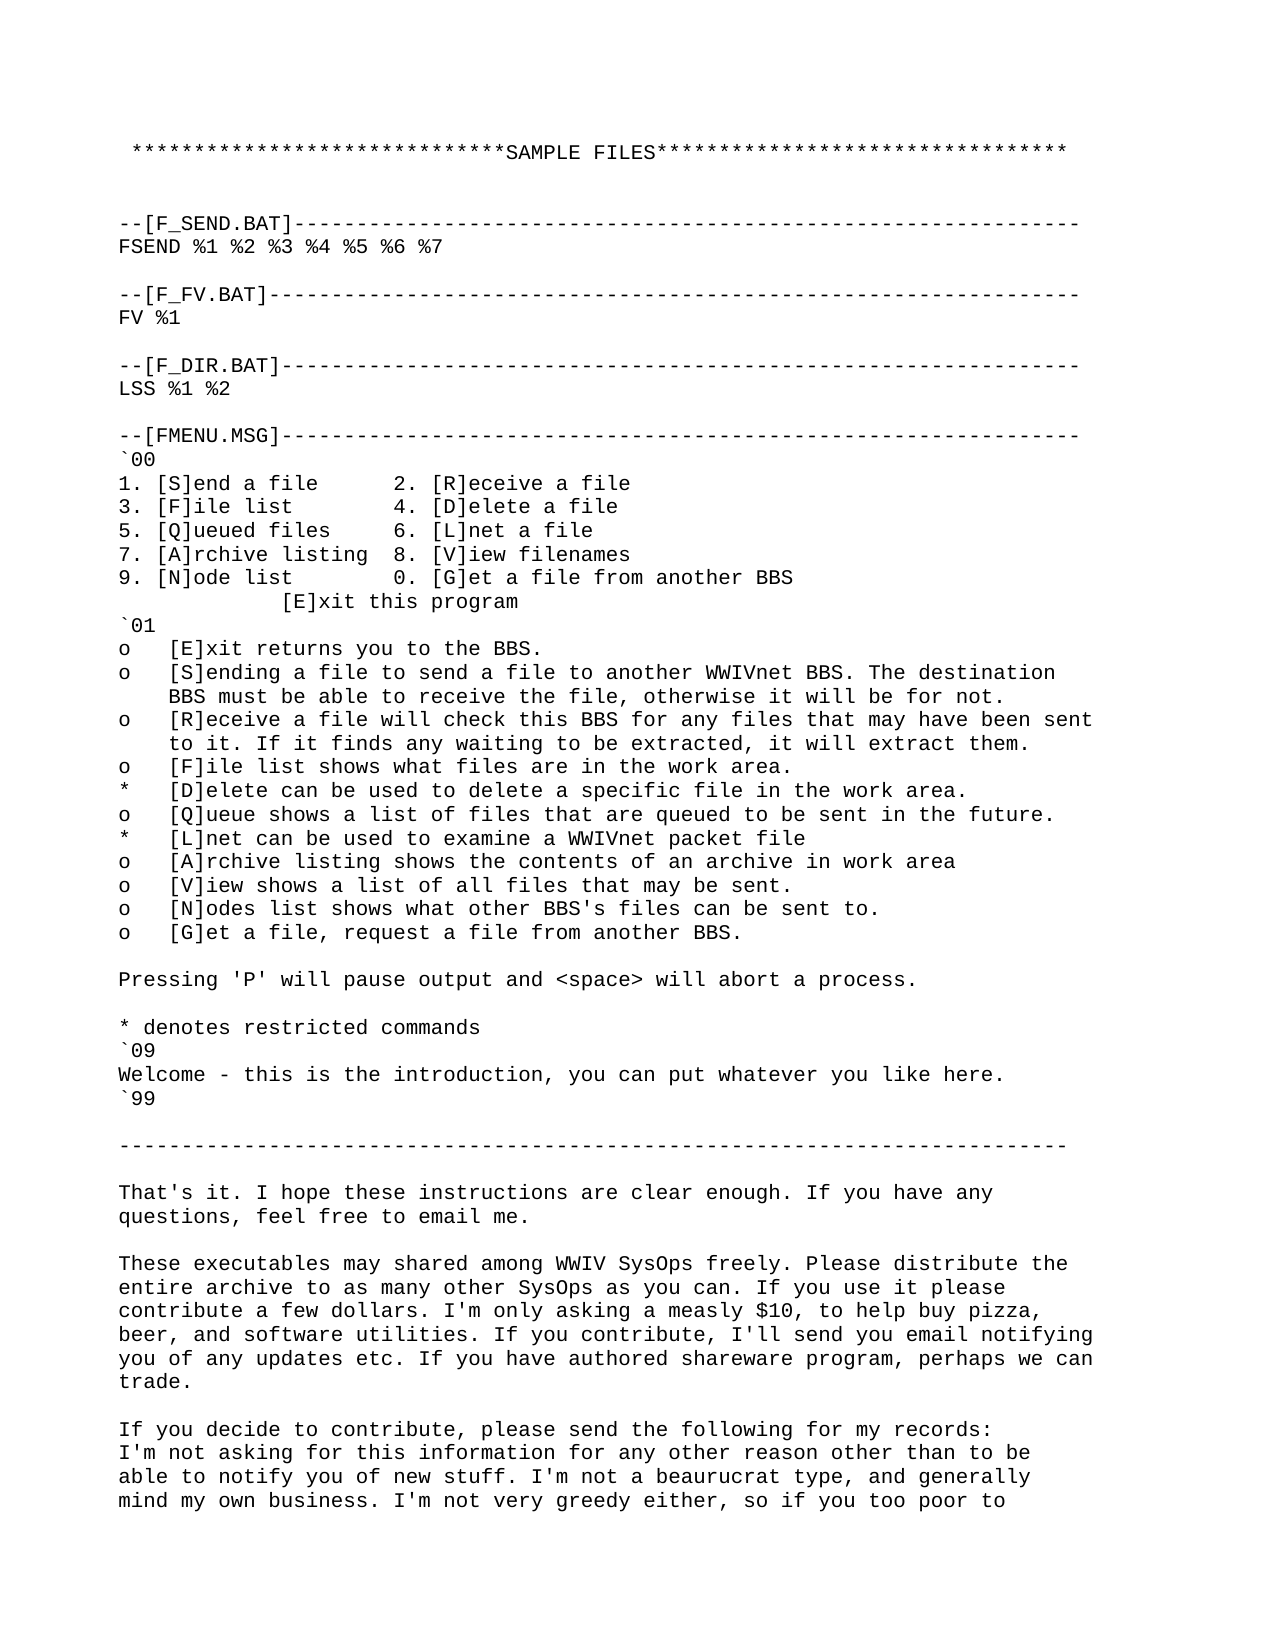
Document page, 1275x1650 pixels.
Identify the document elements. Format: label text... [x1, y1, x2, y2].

text 7. [A]rchive listing 8. [V]iew filenames [118, 544, 1157, 567]
text o [Q]ueue shows a list of files that are queued to be sent in the future. [118, 804, 1157, 827]
text 1. [S]end a file 2. [R]eceive a file [118, 473, 1157, 496]
text questions, feel free to email me. [118, 1206, 1157, 1229]
text * denotes restricted commands [118, 1017, 1157, 1040]
text * [D]elete can be used to delete a specific file in the work area. [118, 780, 1157, 804]
text --[F_SEND.BAT]--------------------------------------------------------------- [118, 213, 1157, 236]
text `99 [118, 1088, 1157, 1111]
text FSEND %1 %2 %3 %4 %5 %6 %7 [118, 236, 1157, 260]
text o [A]rchive listing shows the contents of an archive in work area [118, 851, 1157, 875]
text * [L]net can be used to examine a WWIVnet packet file [118, 827, 1157, 851]
text o [S]ending a file to send a file to another WWIVnet BBS. The destination [118, 662, 1157, 686]
text trade. [118, 1371, 1157, 1395]
text 5. [Q]ueued files 6. [L]net a file [118, 520, 1157, 544]
text `01 [118, 615, 1157, 638]
text able to notify you of new stuff. I'm not a beaurucrat type, and generally [118, 1466, 1157, 1489]
text BBS must be able to receive the file, otherwise it will be for not. [118, 686, 1157, 709]
text beer, and software utilities. If you contribute, I'll send you email notifying [118, 1324, 1157, 1348]
text 3. [F]ile list 4. [D]elete a file [118, 496, 1157, 520]
text entire archive to as many other SysOps as you can. If you use it please [118, 1277, 1157, 1300]
text ******************************SAMPLE FILES********************************* [118, 142, 1157, 165]
text mind my own business. I'm not very greedy either, so if you too poor to [118, 1489, 1157, 1513]
text 9. [N]ode list 0. [G]et a file from another BBS [118, 567, 1157, 591]
text Pressing 'P' will pause output and <space> will abort a process. [118, 969, 1157, 993]
text o [N]odes list shows what other BBS's files can be sent to. [118, 898, 1157, 922]
text `00 [118, 449, 1157, 473]
text If you decide to contribute, please send the following for my records: [118, 1419, 1157, 1442]
text o [R]eceive a file will check this BBS for any files that may have been sent [118, 709, 1157, 733]
text --[F_FV.BAT]----------------------------------------------------------------- [118, 284, 1157, 307]
text contribute a few dollars. I'm only asking a measly $10, to help buy pizza, [118, 1300, 1157, 1324]
text --[FMENU.MSG]---------------------------------------------------------------- [118, 426, 1157, 449]
text LSS %1 %2 [118, 378, 1157, 402]
text o [V]iew shows a list of all files that may be sent. [118, 875, 1157, 898]
text --[F_DIR.BAT]---------------------------------------------------------------- [118, 354, 1157, 378]
text ---------------------------------------------------------------------------- [118, 1135, 1157, 1158]
text Welcome - this is the introduction, you can put whatever you like here. [118, 1064, 1157, 1088]
text `09 [118, 1040, 1157, 1064]
text o [E]xit returns you to the BBS. [118, 638, 1157, 662]
text I'm not asking for this information for any other reason other than to be [118, 1442, 1157, 1466]
text you of any updates etc. If you have authored shareware program, perhaps we can [118, 1348, 1157, 1371]
text These executables may shared among WWIV SysOps freely. Please distribute the [118, 1253, 1157, 1277]
text o [G]et a file, request a file from another BBS. [118, 922, 1157, 946]
text to it. If it finds any waiting to be extracted, it will extract them. [118, 733, 1157, 757]
text That's it. I hope these instructions are clear enough. If you have any [118, 1182, 1157, 1206]
text [E]xit this program [118, 591, 1157, 615]
text FV %1 [118, 307, 1157, 331]
text o [F]ile list shows what files are in the work area. [118, 757, 1157, 780]
